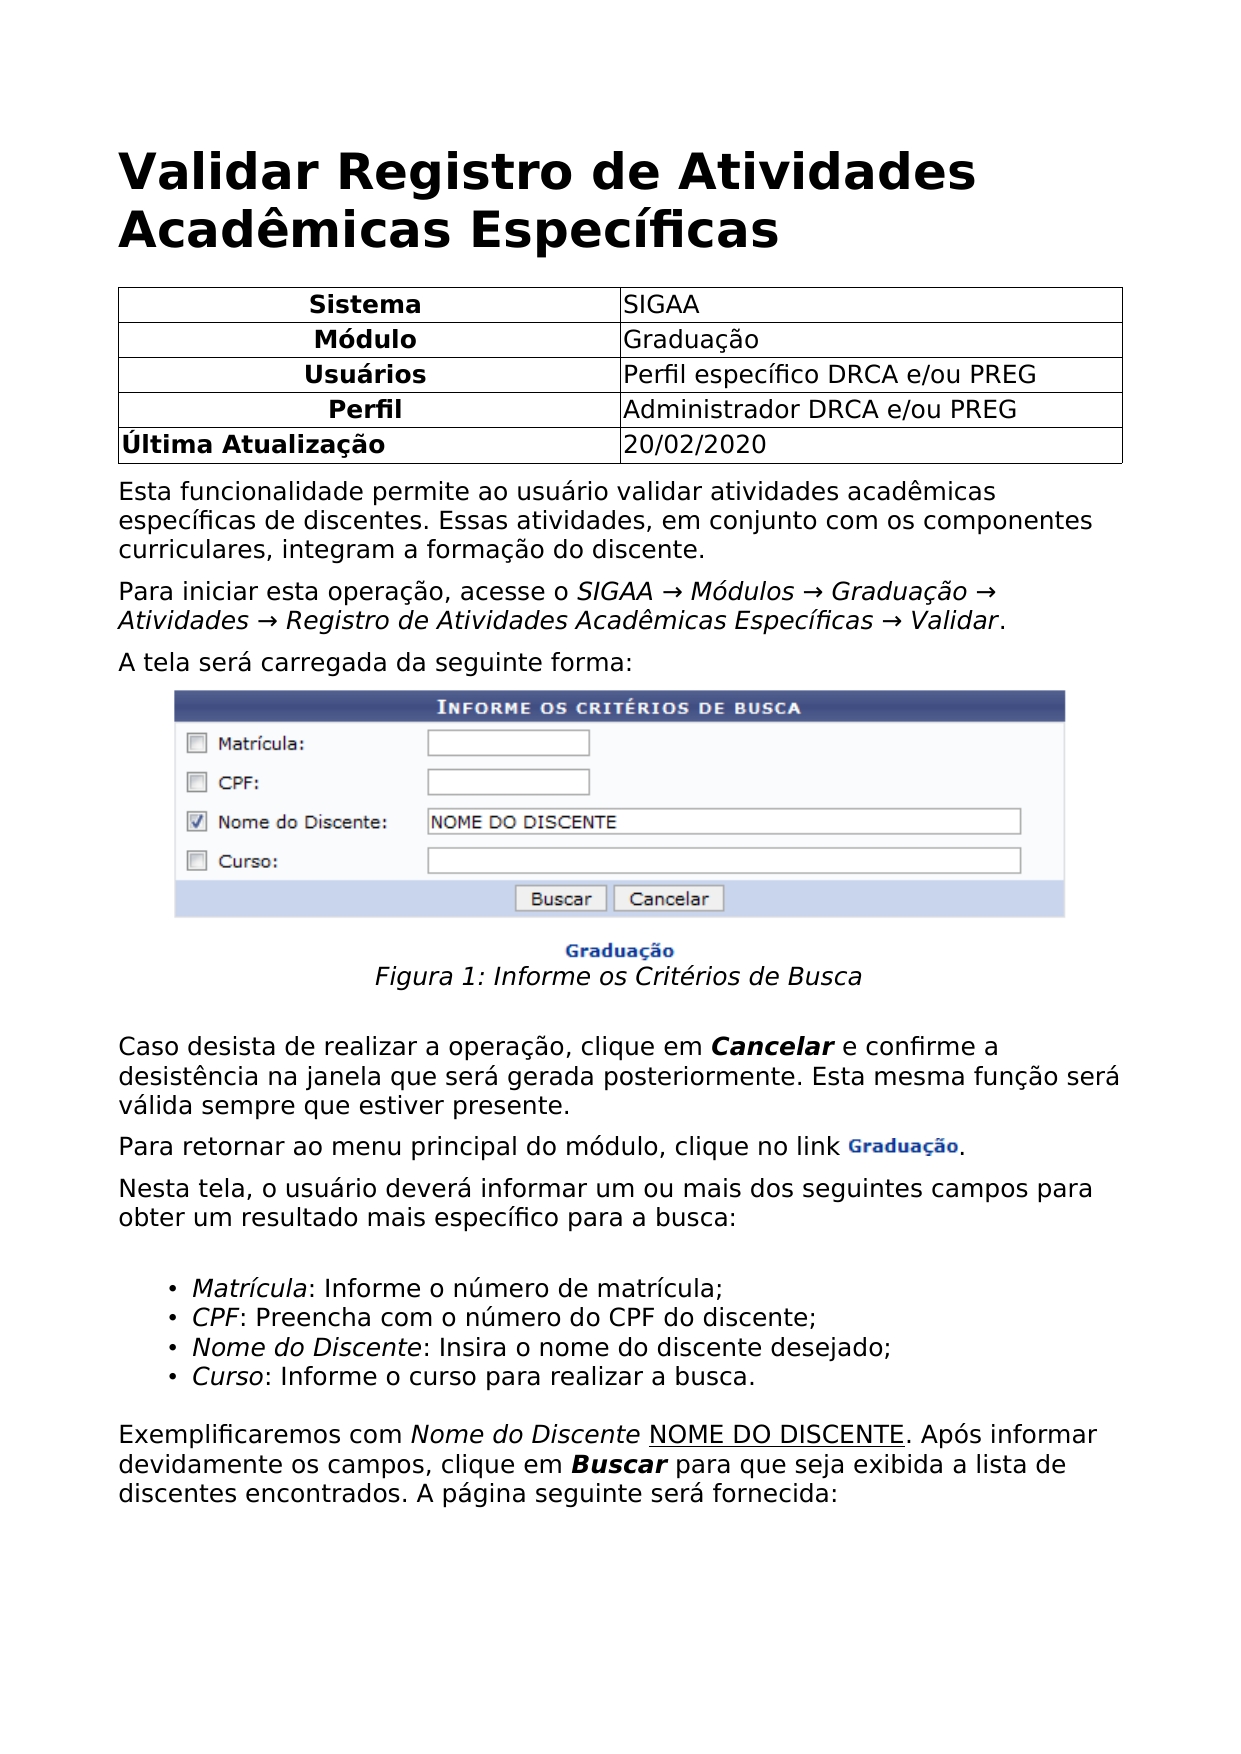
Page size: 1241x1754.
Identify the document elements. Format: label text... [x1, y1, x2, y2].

list Curso: Informe o curso para realizar a busca. [177, 1362, 1122, 1391]
table_cell Usuários [119, 358, 620, 392]
table_cell Perfil específico DRCA e/ou PREG [621, 358, 1122, 392]
text Figura 1: Informe os Critérios de Busca [173, 962, 1067, 991]
picture [848, 1138, 959, 1156]
text Exemplificaremos com Nome do Discente NOME DO DISCENTE. Após informar devidamente os campos, clique em Buscar para que seja exibida a lista de discentes encontrados. A página seguinte será fornecida: [118, 1421, 1122, 1508]
text A tela será carregada da seguinte forma: [118, 648, 1122, 677]
table_cell 20/02/2020 [621, 428, 1122, 462]
table_cell Perfil [119, 393, 620, 427]
text Nesta tela, o usuário deverá informar um ou mais dos seguintes campos para obter um resultado mais específico para a busca: [118, 1174, 1122, 1232]
table_cell Graduação [621, 323, 1122, 357]
text Esta funcionalidade permite ao usuário validar atividades acadêmicas específicas de discentes. Essas atividades, em conjunto com os componentes curriculares, integram a formação do discente. [118, 477, 1122, 565]
table_header Sistema [119, 288, 620, 322]
table_header SIGAA [621, 288, 1122, 322]
table_cell Última Atualização [119, 428, 620, 462]
table_cell Módulo [119, 323, 620, 357]
text Caso desista de realizar a operação, clique em Cancelar e confirme a desistência na janela que será gerada posteriormente. Esta mesma função será válida sempre que estiver presente. [118, 1032, 1122, 1120]
subtitle Validar Registro de Atividades Acadêmicas Específicas [118, 143, 1122, 259]
list Nome do Discente: Insira o nome do discente desejado; [177, 1333, 1122, 1362]
text Para retornar ao menu principal do módulo, clique no link . [118, 1132, 1122, 1162]
list CPF: Preencha com o número do CPF do discente; [177, 1304, 1122, 1333]
picture [173, 689, 1067, 962]
table_cell Administrador DRCA e/ou PREG [621, 393, 1122, 427]
text Para iniciar esta operação, acesse o SIGAA → Módulos → Graduação → Atividades → Registro de Atividades Acadêmicas Específicas → Validar. [118, 577, 1122, 636]
list Matrícula: Informe o número de matrícula; [177, 1274, 1122, 1304]
